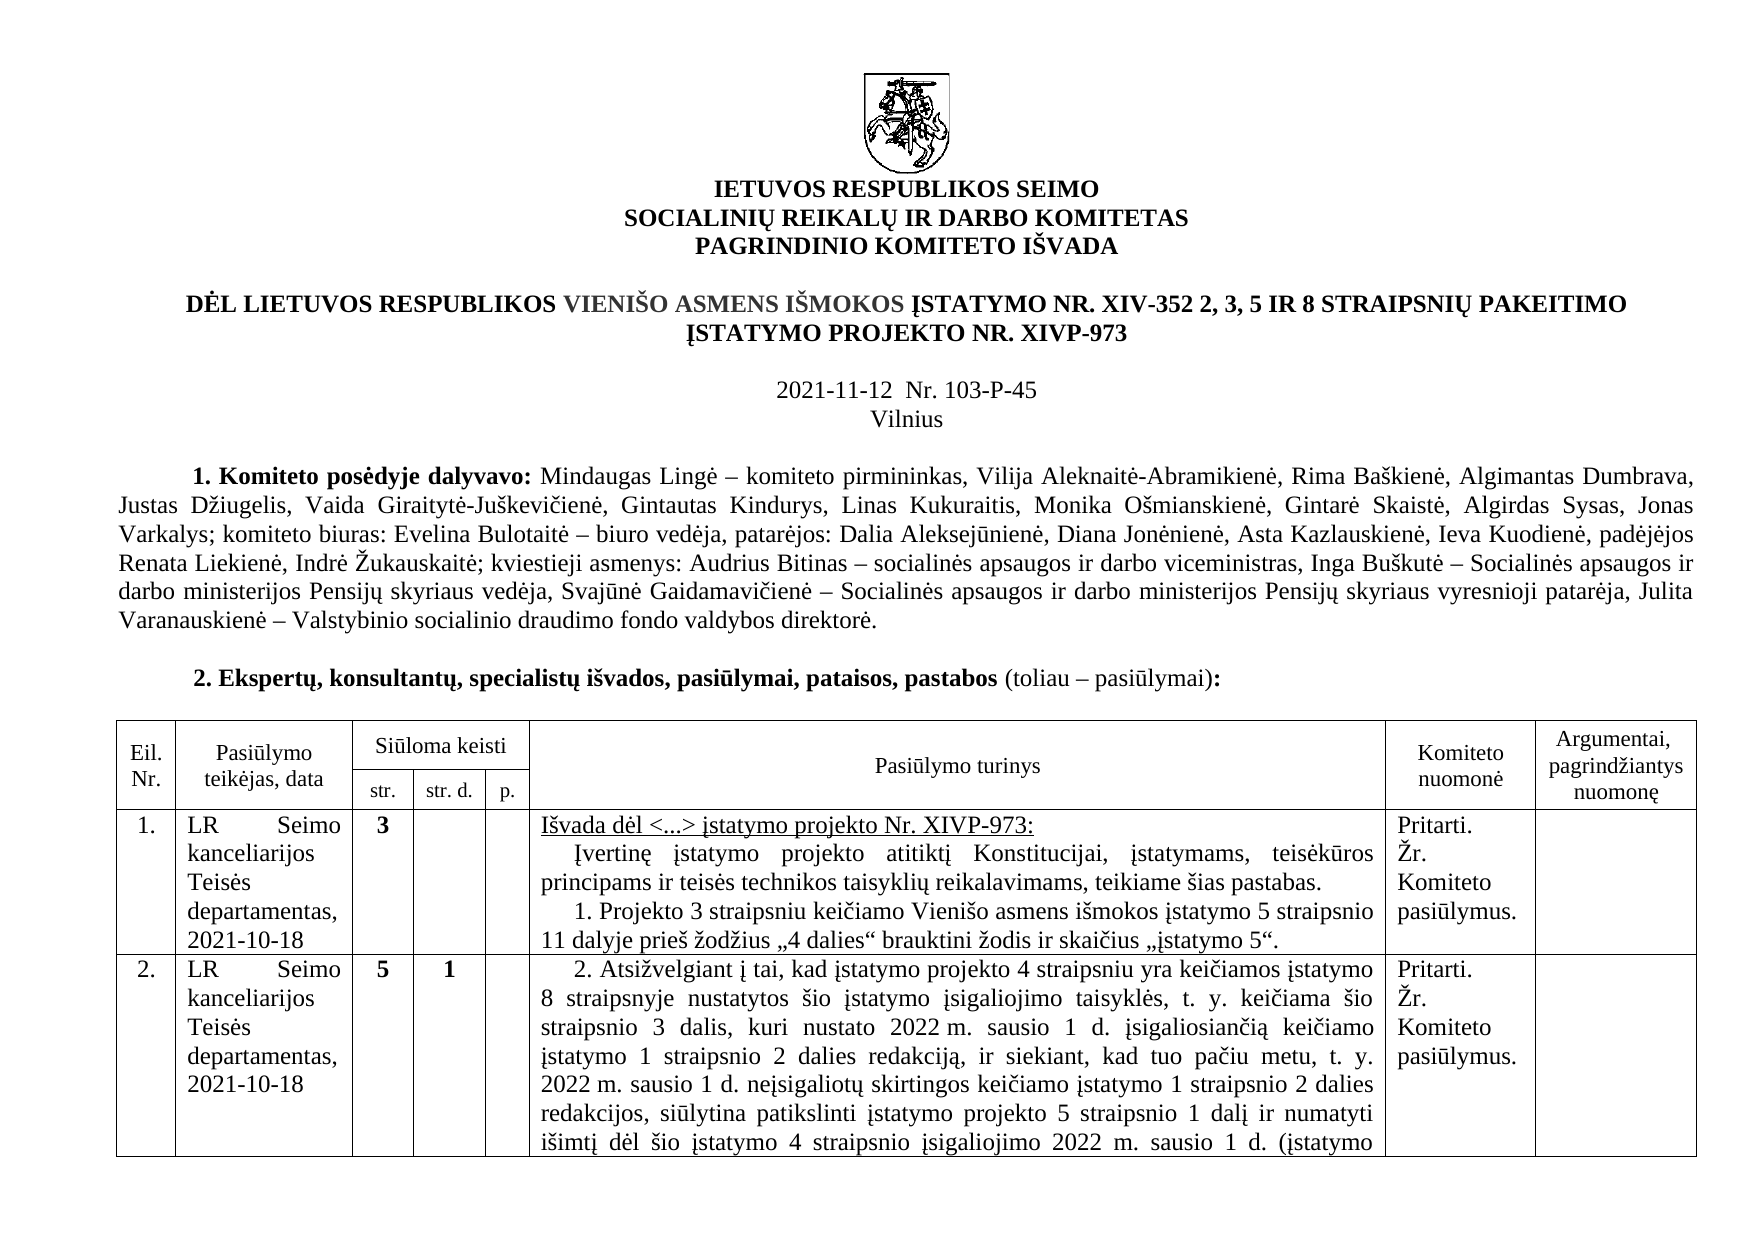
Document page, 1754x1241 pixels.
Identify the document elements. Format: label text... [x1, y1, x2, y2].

table_cell [486, 810, 529, 953]
table_header Pasiūlymo turinys [530, 721, 1385, 809]
table_cell 2. Atsižvelgiant į tai, kad įstatymo projekto 4 straipsniu yra keičiamos įstatymo 8 straipsnyje nustatytos šio įstatymo įsigaliojimo taisyklės, t. y. keičiama šio straipsnio 3 dalis, kuri nustato 2022 m. sausio 1 d. įsigaliosiančią keičiamo įstatymo 1 straipsnio 2 dalies redakciją, ir siekiant, kad tuo pačiu metu, t. y. 2022 m. sausio 1 d. neįsigaliotų skirtingos keičiamo įstatymo 1 straipsnio 2 dalies redakcijos, siūlytina patikslinti įstatymo projekto 5 straipsnio 1 dalį ir numatyti išimtį dėl šio įstatymo 4 straipsnio įsigaliojimo 2022 m. sausio 1 d. (įstatymo [530, 955, 1385, 1156]
table_cell LR Seimo kanceliarijos Teisės departamentas, 2021-10-18 [176, 955, 352, 1156]
table_cell [486, 955, 529, 1156]
table_cell 3 [353, 810, 413, 953]
table_cell LR Seimo kanceliarijos Teisės departamentas, 2021-10-18 [176, 810, 352, 953]
table_header Komiteto nuomonė [1386, 721, 1535, 809]
table_cell 5 [353, 955, 413, 1156]
table_cell [1536, 810, 1696, 953]
table_cell str. [353, 770, 413, 809]
table_header Eil. Nr. [117, 721, 175, 809]
table_cell 1 [414, 955, 485, 1156]
text 2021-11-12 Nr. 103-P-45 [118, 375, 1695, 404]
text Vilnius [118, 404, 1695, 433]
table_cell [414, 810, 485, 953]
subtitle 1. Komiteto posėdyje dalyvavo: Mindaugas Lingė – komiteto pirmininkas, Vilija Aleknaitė-Abramikienė, Rima Baškienė, Algimantas Dumbrava, Justas Džiugelis, Vaida Giraitytė-Juškevičienė, Gintautas Kindurys, Linas Kukuraitis, Monika Ošmianskienė, Gintarė Skaistė, Algirdas Sysas, Jonas Varkalys; komiteto biuras: Evelina Bulotaitė – biuro vedėja, patarėjos: Dalia Aleksejūnienė, Diana Jonėnienė, Asta Kazlauskienė, Ieva Kuodienė, padėjėjos Renata Liekienė, Indrė Žukauskaitė; kviestieji asmenys: Audrius Bitinas – socialinės apsaugos ir darbo viceministras, Inga Buškutė – Socialinės apsaugos ir darbo ministerijos Pensijų skyriaus vedėja, Svajūnė Gaidamavičienė – Socialinės apsaugos ir darbo ministerijos Pensijų skyriaus vyresnioji patarėja, Julita Varanauskienė – Valstybinio socialinio draudimo fondo valdybos direktorė. [118, 461, 1695, 634]
text Pagrindinio komiteto IŠVADA [118, 231, 1695, 260]
table_header Pasiūlymo teikėjas, data [176, 721, 352, 809]
table_cell Pritarti. Žr. Komiteto pasiūlymus. [1386, 810, 1535, 953]
table_cell 1. [117, 810, 175, 953]
table_cell 2. [117, 955, 175, 1156]
text Socialinių reikalų ir darbo komitetas [118, 203, 1695, 231]
table_cell [1536, 955, 1696, 1156]
table_header Argumentai, pagrindžiantys nuomonę [1536, 721, 1696, 809]
table_cell str. d. [414, 770, 485, 809]
table_cell Pritarti. Žr. Komiteto pasiūlymus. [1386, 955, 1535, 1156]
text 2. Ekspertų, konsultantų, specialistų išvados, pasiūlymai, pataisos, pastabos (toliau – pasiūlymai): [118, 663, 1695, 691]
table_cell p. [486, 770, 529, 809]
table_header Siūloma keisti [353, 721, 529, 769]
text DĖL LIETUVOS RESPUBLIKOS VIENIŠO ASMENS IŠMOKOS ĮSTATYMO NR. XIV-352 2, 3, 5 IR 8 STRAIPSNIŲ PAKEITIMO ĮSTATYMO PROJEKTO NR. XIVP-973 [118, 289, 1695, 346]
text IETUVOS RESPUBLIKOS SEIMO [118, 174, 1695, 203]
table_cell Išvada dėl <...> įstatymo projekto Nr. XIVP-973: Įvertinę įstatymo projekto atitiktį Konstitucijai, įstatymams, teisėkūros principams ir teisės technikos taisyklių reikalavimams, teikiame šias pastabas. 1. Projekto 3 straipsniu keičiamo Vienišo asmens išmokos įstatymo 5 straipsnio 11 dalyje prieš žodžius „4 dalies“ brauktini žodis ir skaičius „įstatymo 5“. [530, 810, 1385, 953]
